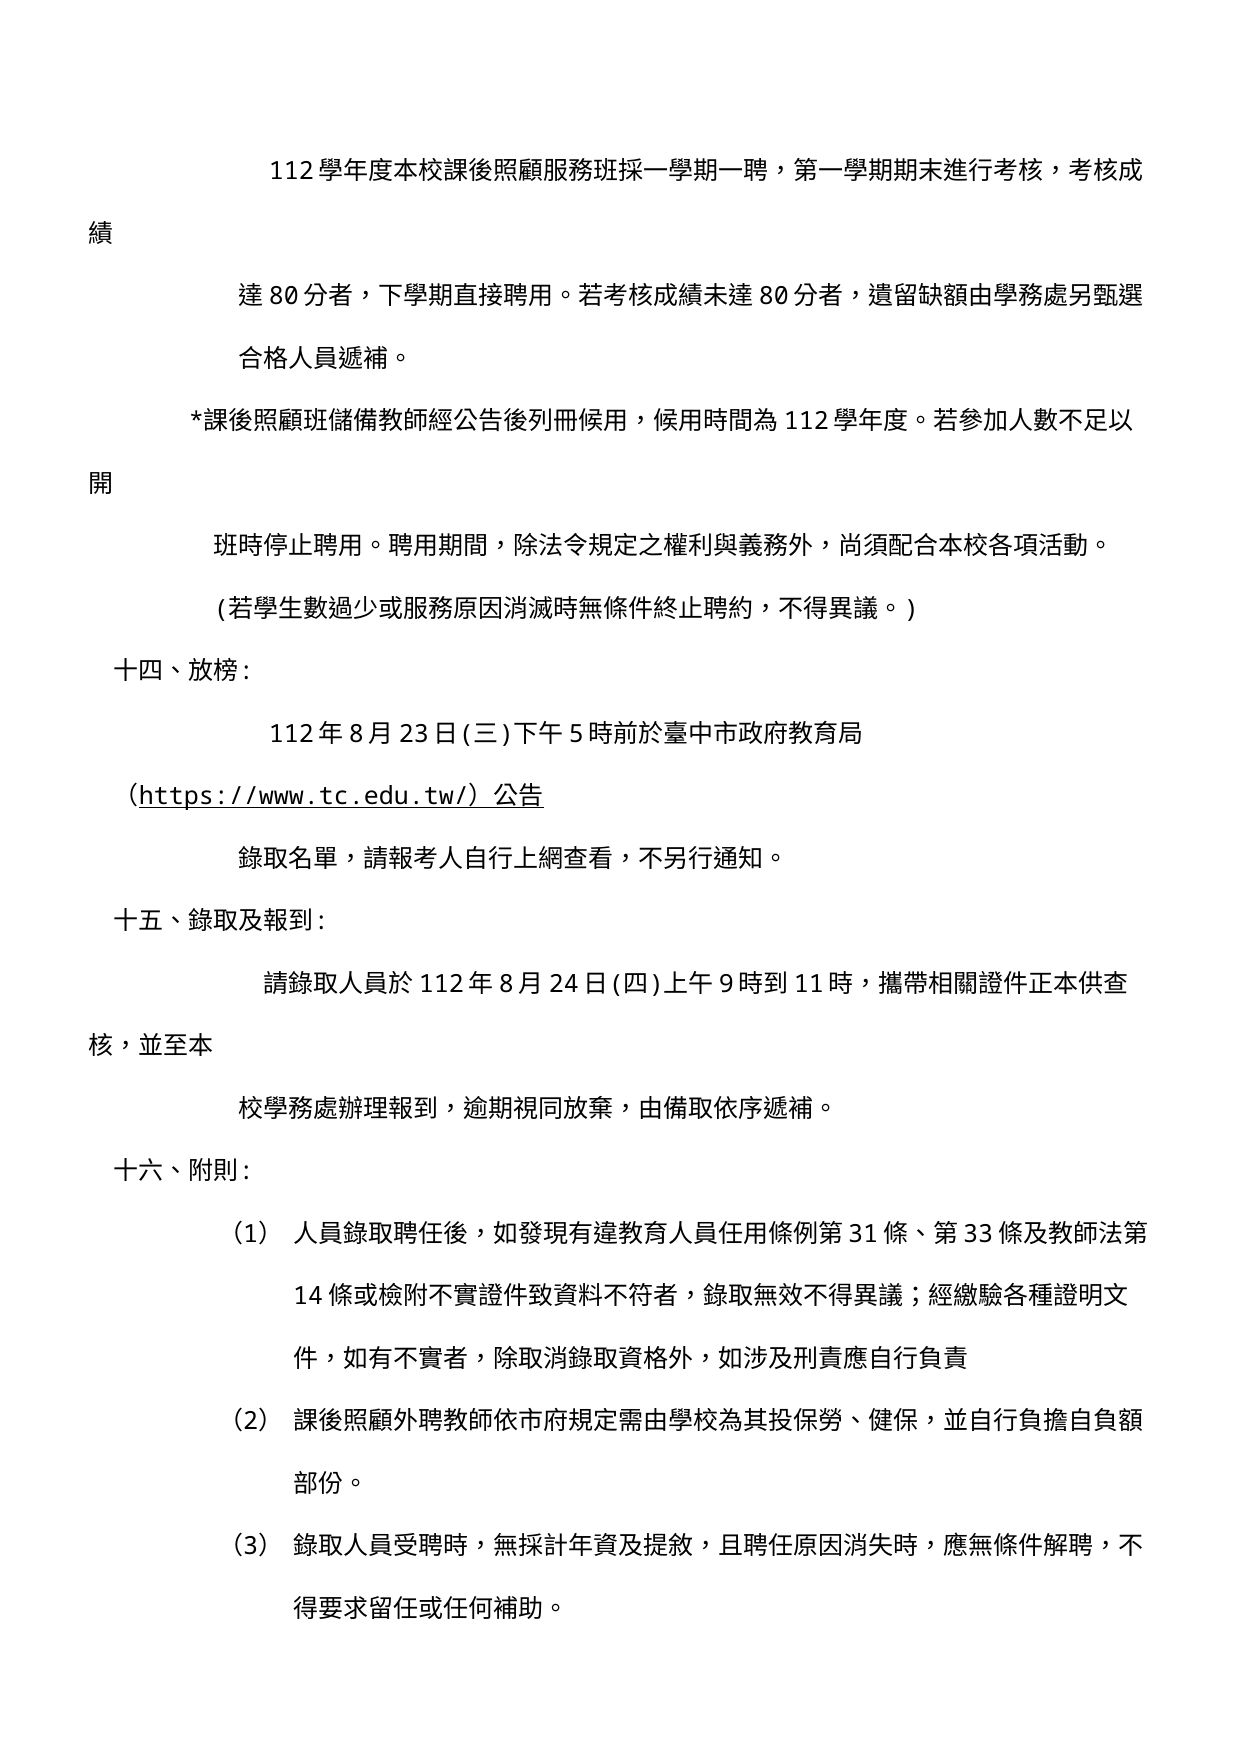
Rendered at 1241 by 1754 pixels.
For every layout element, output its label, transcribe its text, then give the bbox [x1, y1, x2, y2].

text 達80分者，下學期直接聘用。若考核成績未達80分者，遺留缺額由學務處另甄選 [89, 252, 1152, 314]
text 部份。 [293, 1439, 1152, 1502]
list 課後照顧外聘教師依市府規定需由學校為其投保勞、健保，並自行負擔自負額 [218, 1377, 1152, 1439]
text 112年8月23日(三)下午5時前於臺中市政府教育局（https://www.tc.edu.tw/）公告 [89, 689, 1152, 814]
text 112學年度本校課後照顧服務班採一學期一聘，第一學期期末進行考核，考核成績 [89, 127, 1152, 252]
text 錄取名單，請報考人自行上網查看，不另行通知。 [114, 814, 1152, 877]
text 校學務處辦理報到，逾期視同放棄，由備取依序遞補。 [89, 1064, 1152, 1127]
list 錄取人員受聘時，無採計年資及提敘，且聘任原因消失時，應無條件解聘，不得要求留任或任何補助。 [218, 1502, 1152, 1627]
text 十六、附則: [89, 1127, 1152, 1189]
text 十五、錄取及報到: [89, 877, 1152, 939]
list 人員錄取聘任後，如發現有違教育人員任用條例第31條、第33條及教師法第14條或檢附不實證件致資料不符者，錄取無效不得異議；經繳驗各種證明文件，如有不實者，除取消錄取資格外，如涉及刑責應自行負責 [218, 1189, 1152, 1377]
text 班時停止聘用。聘用期間，除法令規定之權利與義務外，尚須配合本校各項活動。 [89, 502, 1152, 564]
text 請錄取人員於112年8月24日(四)上午9時到11時，攜帶相關證件正本供查核，並至本 [89, 939, 1152, 1064]
text *課後照顧班儲備教師經公告後列冊候用，候用時間為112學年度。若參加人數不足以開 [89, 377, 1152, 502]
text 十四、放榜: [89, 627, 1152, 689]
text 合格人員遞補。 [89, 314, 1152, 377]
text (若學生數過少或服務原因消滅時無條件終止聘約，不得異議。) [89, 564, 1152, 627]
